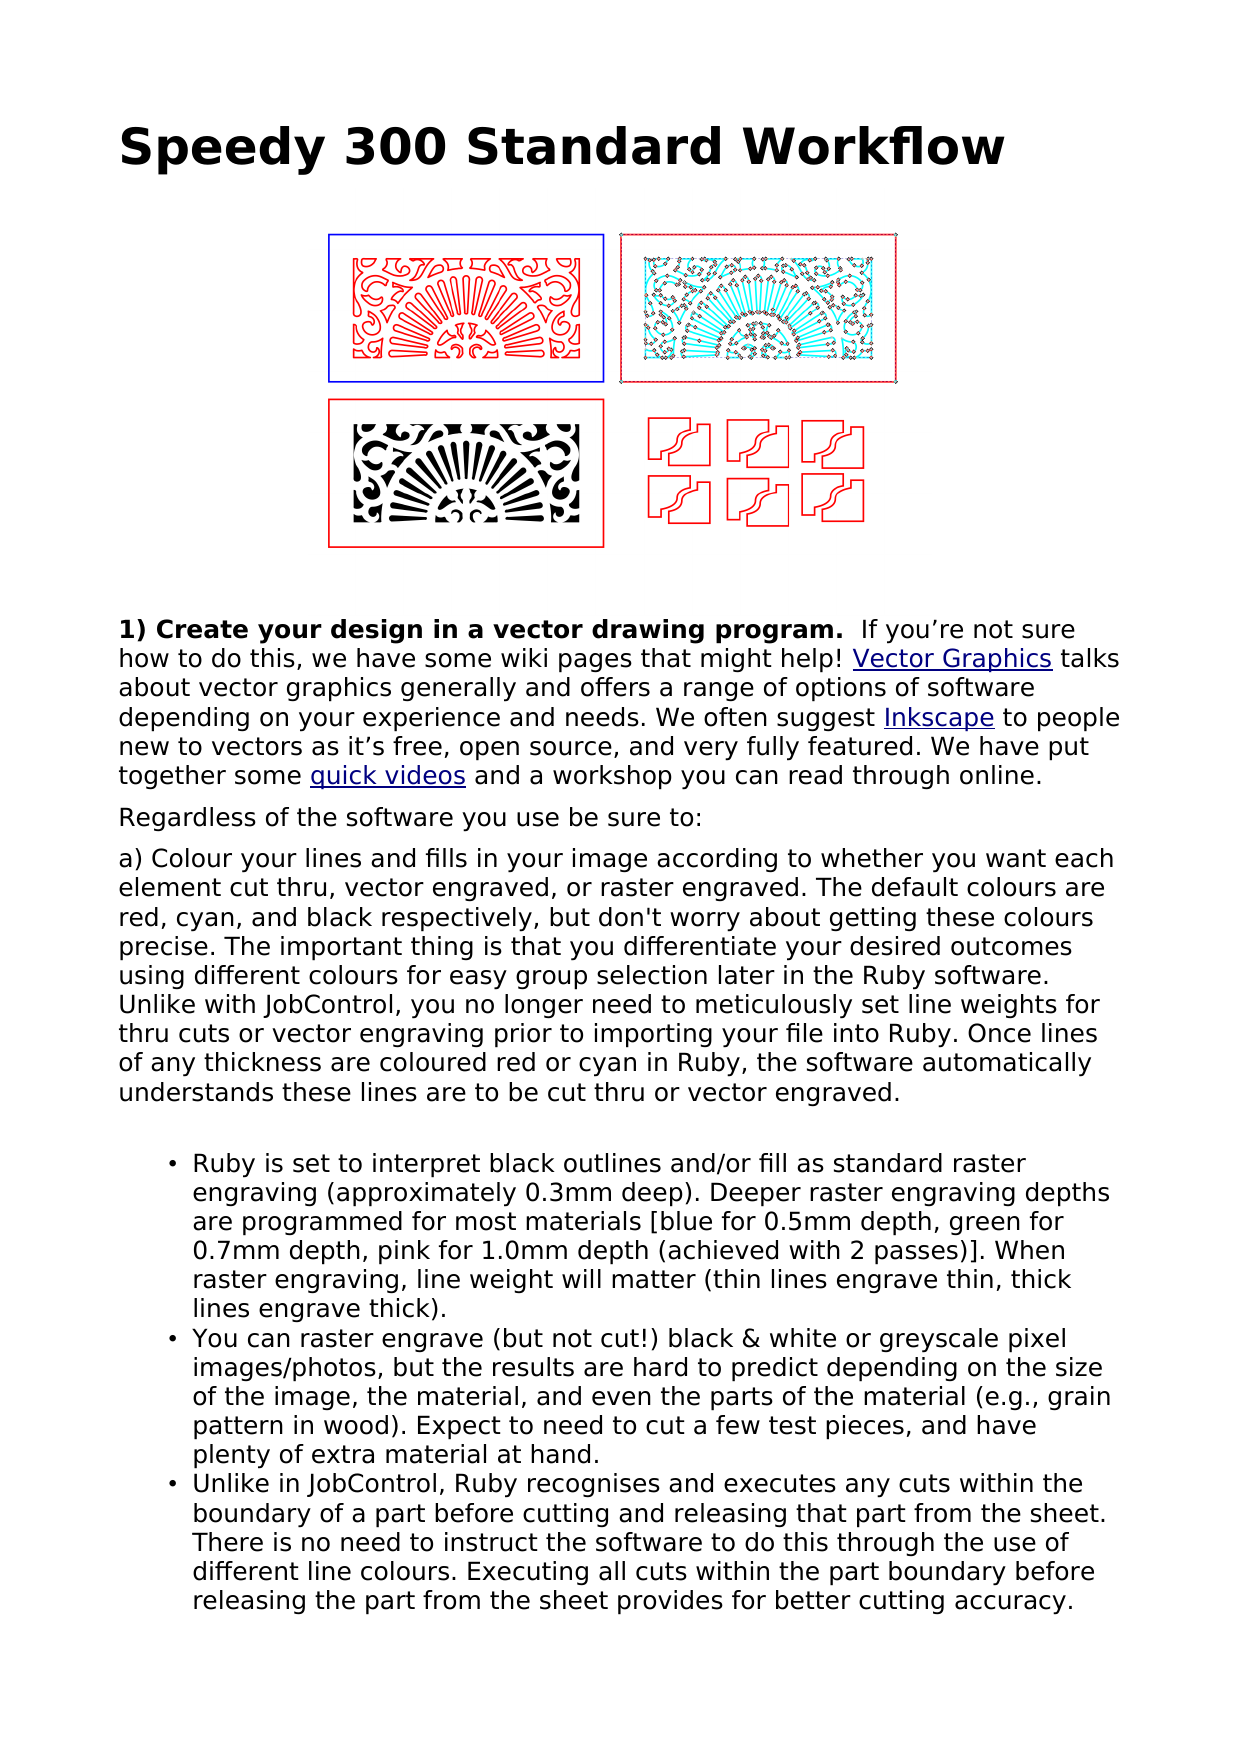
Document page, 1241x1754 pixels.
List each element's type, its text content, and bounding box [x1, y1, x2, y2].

text Regardless of the software you use be sure to: [118, 803, 1122, 832]
picture [307, 188, 933, 616]
text 1) Create your design in a vector drawing program. If you’re not sure how to do this, we have some wiki pages that might help! Vector Graphics talks about vector graphics generally and offers a range of options of software depending on your experience and needs. We often suggest Inkscape to people new to vectors as it’s free, open source, and very fully featured. We have put together some quick videos and a workshop you can read through online. [118, 189, 1122, 790]
list You can raster engrave (but not cut!) black & white or greyscale pixel images/photos, but the results are hard to predict depending on the size of the image, the material, and even the parts of the material (e.g., grain pattern in wood). Expect to need to cut a few test pieces, and have plenty of extra material at hand. [177, 1324, 1122, 1470]
text a) Colour your lines and fills in your image according to whether you want each element cut thru, vector engraved, or raster engraved. The default colours are red, cyan, and black respectively, but don't worry about getting these colours precise. The important thing is that you differentiate your desired outcomes using different colours for easy group selection later in the Ruby software. Unlike with JobControl, you no longer need to meticulously set line weights for thru cuts or vector engraving prior to importing your file into Ruby. Once lines of any thickness are coloured red or cyan in Ruby, the software automatically understands these lines are to be cut thru or vector engraved. [118, 844, 1122, 1107]
list Unlike in JobControl, Ruby recognises and executes any cuts within the boundary of a part before cutting and releasing that part from the sheet. There is no need to instruct the software to do this through the use of different line colours. Executing all cuts within the part boundary before releasing the part from the sheet provides for better cutting accuracy. [177, 1470, 1122, 1616]
subtitle Speedy 300 Standard Workflow [118, 118, 1122, 176]
list Ruby is set to interpret black outlines and/or fill as standard raster engraving (approximately 0.3mm deep). Deeper raster engraving depths are programmed for most materials [blue for 0.5mm depth, green for 0.7mm depth, pink for 1.0mm depth (achieved with 2 passes)]. When raster engraving, line weight will matter (thin lines engrave thin, thick lines engrave thick). [177, 1149, 1122, 1324]
